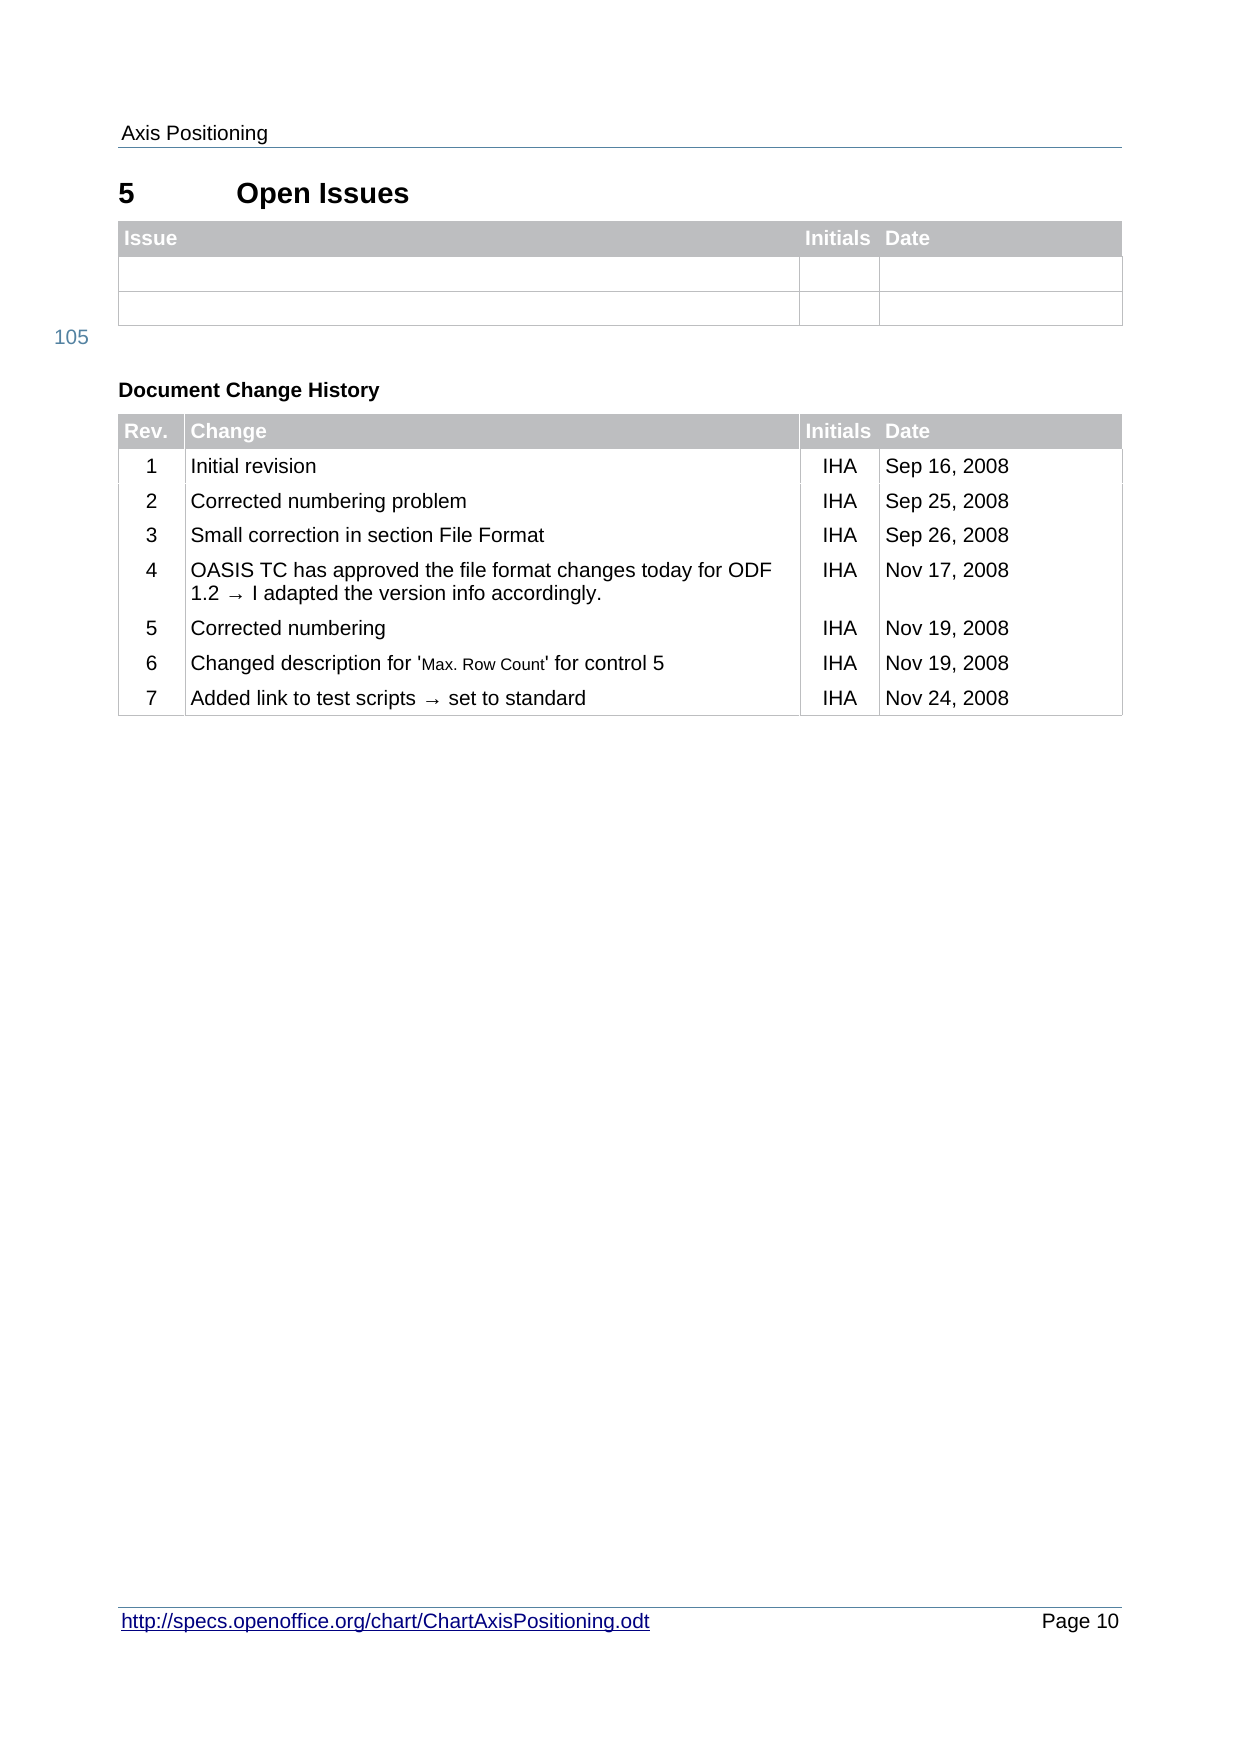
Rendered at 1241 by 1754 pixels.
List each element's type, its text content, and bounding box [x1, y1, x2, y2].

table_cell Added link to test scripts → set to standard [186, 680, 799, 715]
table_header Date [879, 414, 1122, 449]
table_header Initials [800, 414, 879, 449]
subtitle Open Issues [118, 177, 1122, 209]
table_cell Small correction in section File Format [186, 518, 799, 553]
table_cell Nov 19, 2008 [880, 646, 1122, 680]
table_cell [800, 257, 879, 291]
table_header Issue [118, 221, 799, 256]
table_cell Nov 19, 2008 [880, 611, 1122, 646]
table_cell [880, 257, 1122, 291]
table_cell [880, 292, 1122, 325]
table_header Date [879, 221, 1122, 256]
table_cell IHA [801, 680, 879, 715]
table_header Initials [799, 221, 879, 256]
table_cell Changed description for 'Max. Row Count' for control 5 [186, 646, 799, 680]
table_cell Sep 16, 2008 [880, 449, 1122, 483]
table_cell 4 [119, 553, 184, 611]
table_cell Sep 26, 2008 [880, 518, 1122, 553]
table_cell [119, 257, 799, 291]
table_cell IHA [801, 449, 879, 483]
table_cell Nov 24, 2008 [880, 680, 1122, 715]
table_cell 1 [119, 449, 184, 483]
table_cell IHA [801, 553, 879, 611]
table_header Rev. [118, 414, 184, 449]
table_cell Corrected numbering [186, 611, 799, 646]
table_cell OASIS TC has approved the file format changes today for ODF 1.2 → I adapted the version info accordingly. [186, 553, 799, 611]
table_cell 6 [119, 646, 184, 680]
table_cell IHA [801, 518, 879, 553]
table_cell Nov 17, 2008 [880, 553, 1122, 611]
table_cell IHA [801, 611, 879, 646]
table_cell Sep 25, 2008 [880, 484, 1122, 518]
table_cell IHA [801, 484, 879, 518]
table_cell 2 [119, 484, 184, 518]
table_cell Corrected numbering problem [186, 484, 799, 518]
table_cell [800, 292, 879, 325]
table_cell 3 [119, 518, 184, 553]
table_header Change [185, 414, 799, 449]
table_cell 7 [119, 680, 184, 715]
table_cell [119, 292, 799, 325]
table_cell 5 [119, 611, 184, 646]
table_cell IHA [801, 646, 879, 680]
subtitle Document Change History [118, 378, 1122, 402]
table_cell Initial revision [186, 449, 799, 483]
